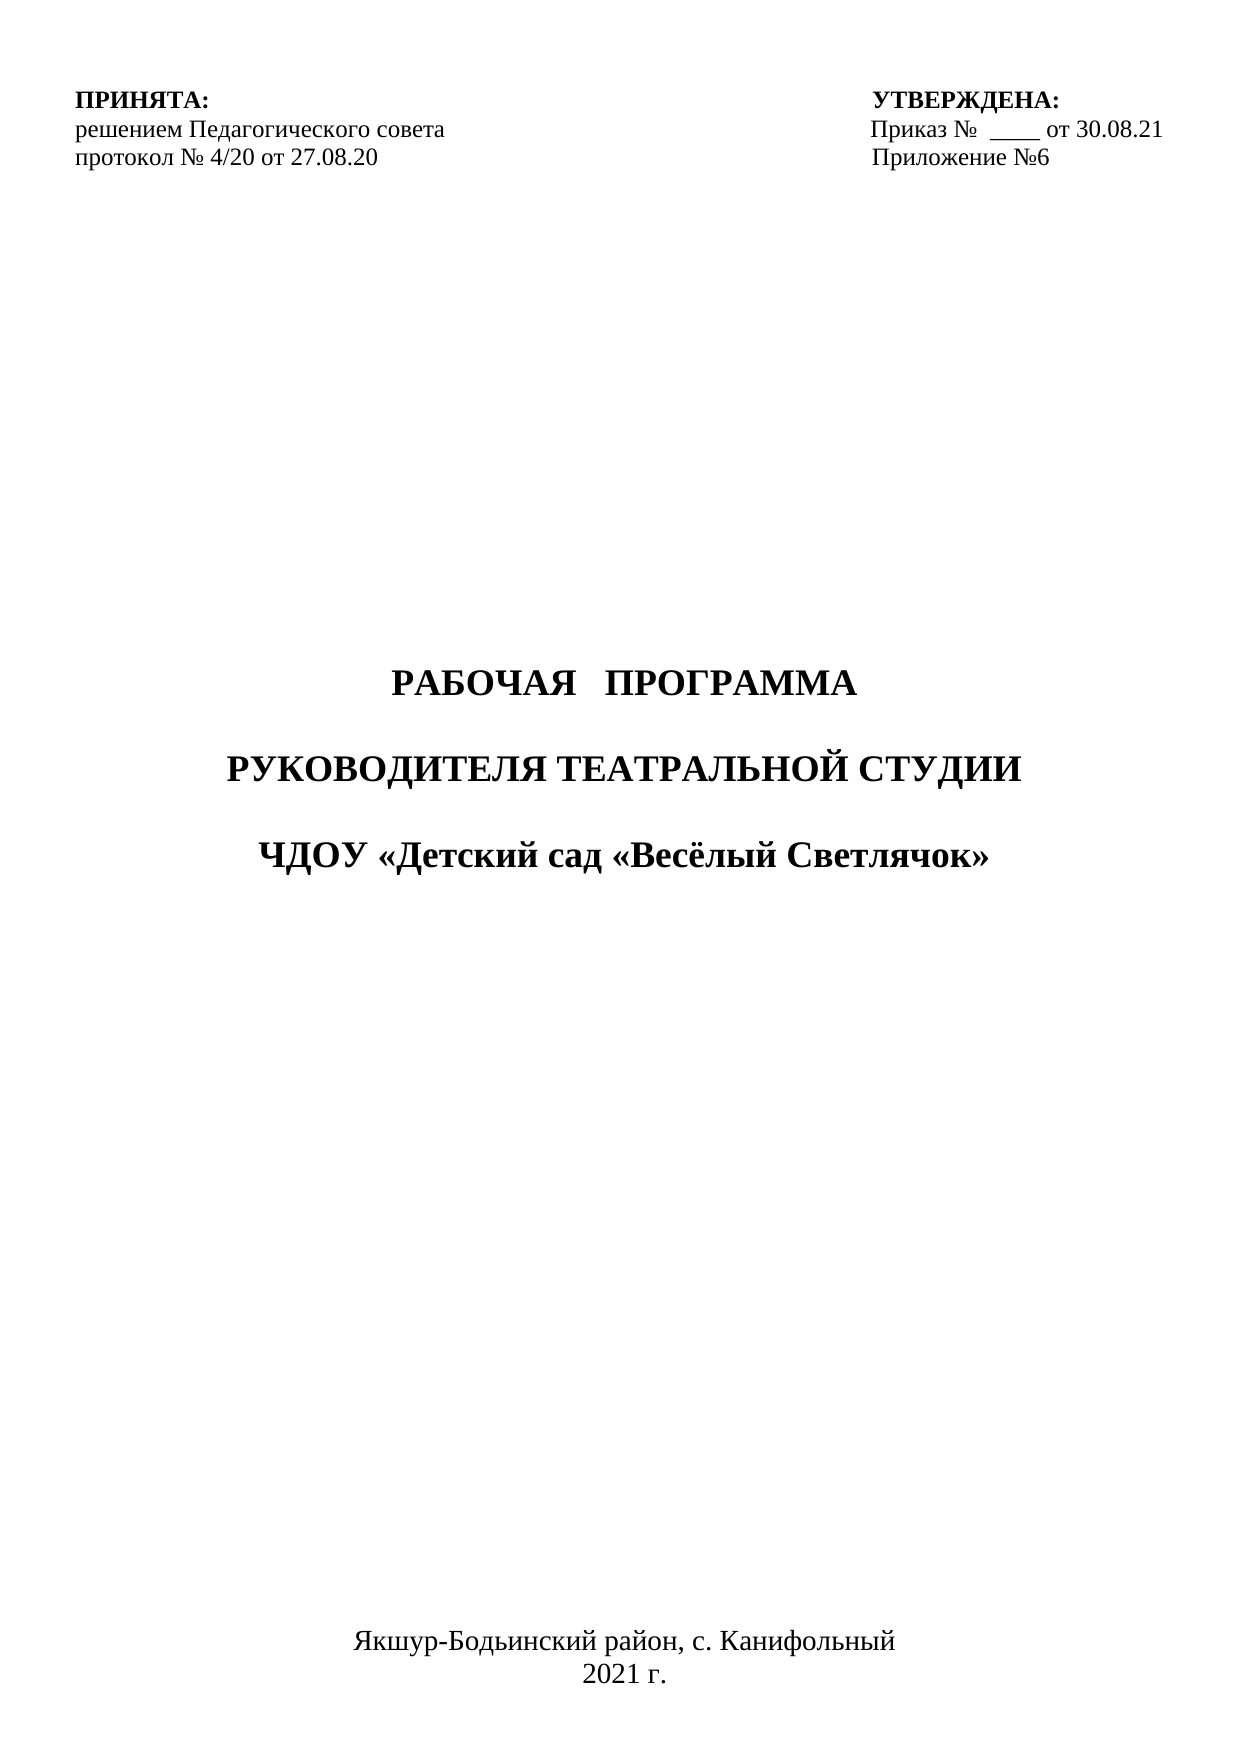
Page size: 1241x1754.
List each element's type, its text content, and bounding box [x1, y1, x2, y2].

text РАБОЧАЯ ПРОГРАММА [75, 660, 1174, 703]
text Якшур-Бодьинский район, с. Канифольный [75, 1623, 1174, 1657]
text 2021 г. [75, 1657, 1174, 1690]
text РУКОВОДИТЕЛЯ ТЕАТРАЛЬНОЙ СТУДИИ [75, 746, 1174, 789]
text решением Педагогического совета Приказ № ____ от 30.08.21 [75, 114, 1174, 142]
text ЧДОУ «Детский сад «Весёлый Светлячок» [75, 832, 1174, 876]
text ПРИНЯТА: УТВЕРЖДЕНА: [75, 85, 1174, 114]
text протокол № 4/20 от 27.08.20 Приложение №6 [75, 142, 1174, 171]
